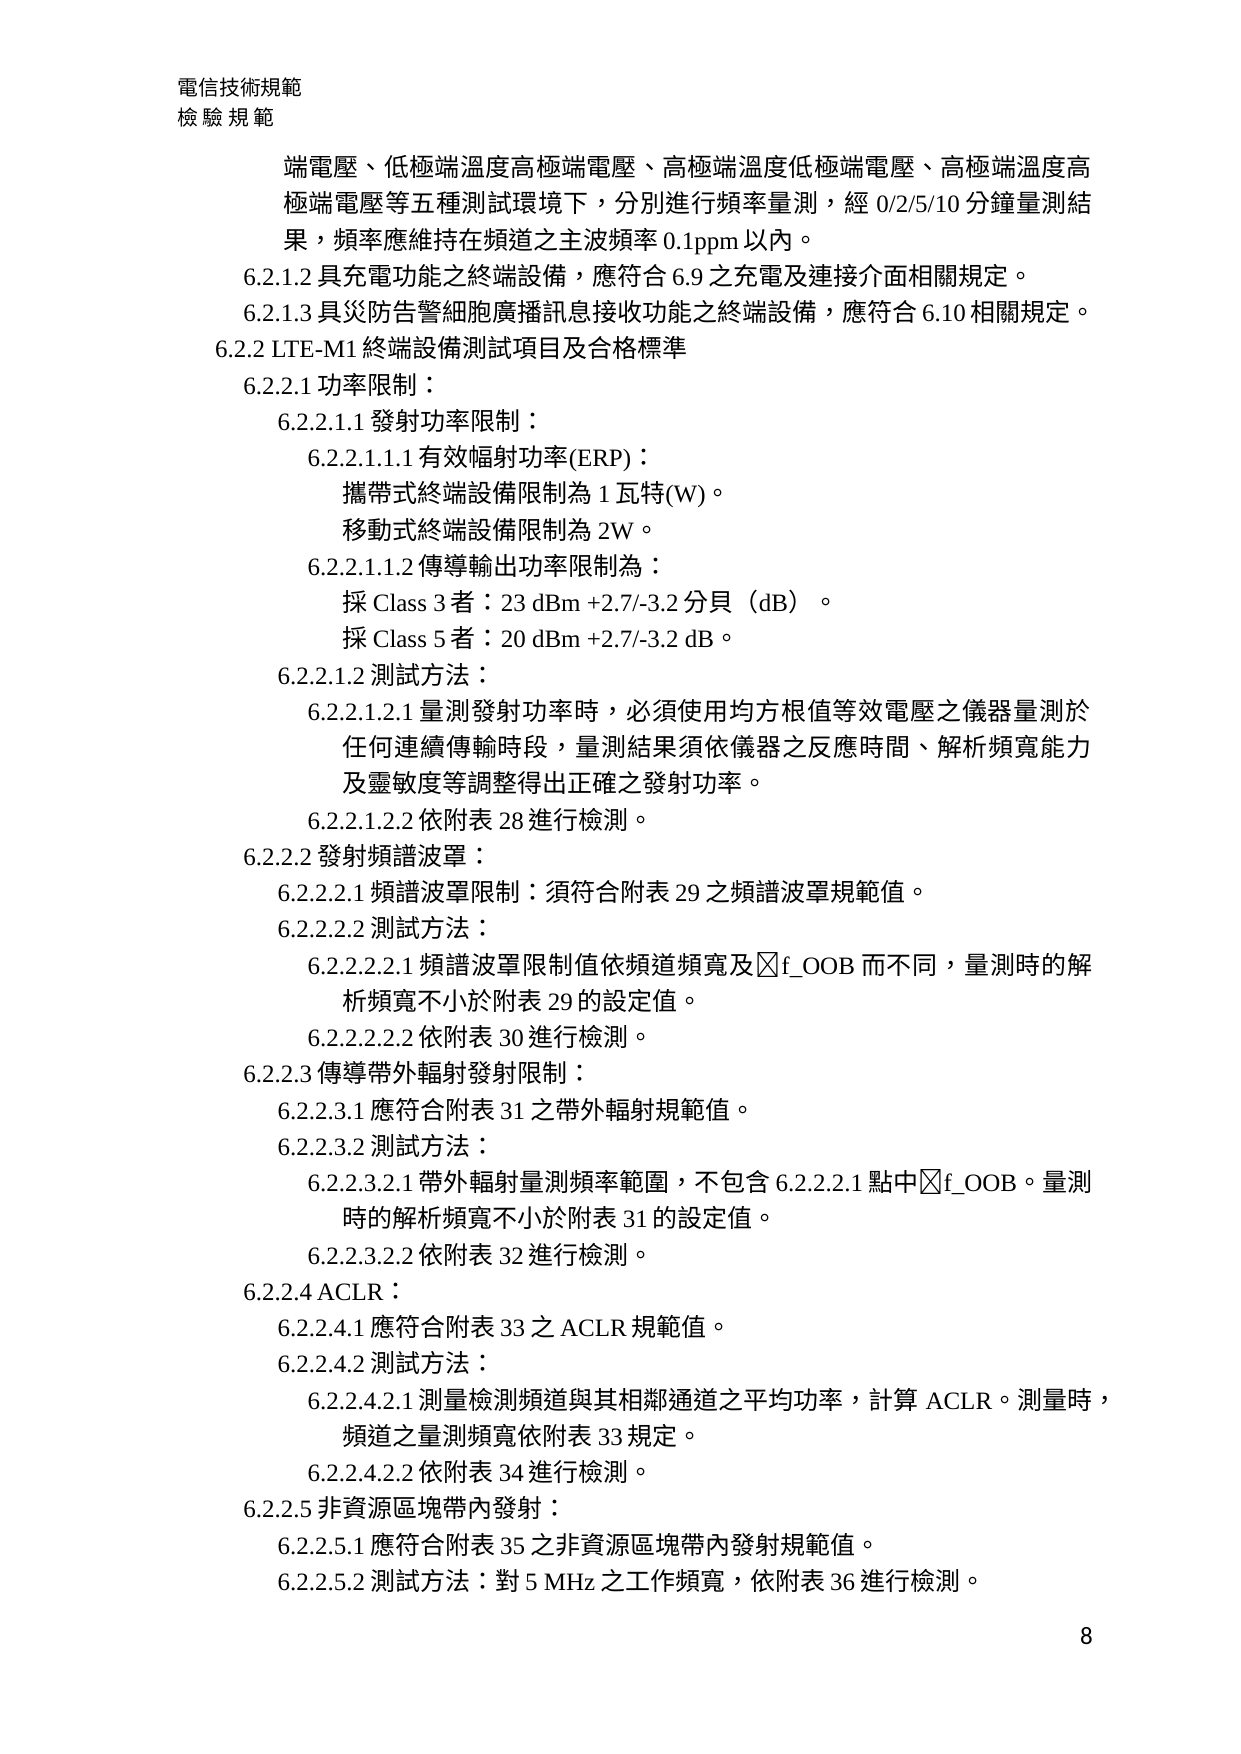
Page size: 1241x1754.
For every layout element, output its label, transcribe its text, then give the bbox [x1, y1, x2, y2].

text 6.2.1.3具災防告警細胞廣播訊息接收功能之終端設備，應符合6.10相關規定。 [243, 293, 1092, 329]
text 6.2.2.4.2.2依附表34進行檢測。 [307, 1453, 1092, 1489]
text 6.2.2.4.1應符合附表33之ACLR規範值。 [277, 1308, 1092, 1344]
text 6.2.2.2發射頻譜波罩： [243, 836, 1092, 873]
text 移動式終端設備限制為2W。 [343, 510, 1092, 546]
text 採Class 5者：20 dBm +2.7/-3.2 dB。 [343, 619, 1092, 655]
text 6.2.1.2具充電功能之終端設備，應符合6.9之充電及連接介面相關規定。 [243, 256, 1092, 293]
text 6.2.2.2.2.1頻譜波罩限制值依頻道頻寬及f_OOB而不同，量測時的解析頻寬不小於附表29的設定值。 [307, 945, 1092, 1018]
text 6.2.2.2.2.2依附表30進行檢測。 [307, 1018, 1092, 1054]
text 攜帶式終端設備限制為1瓦特(W)。 [343, 474, 1092, 510]
text 6.2.2.1.1.1有效幅射功率(ERP)： [307, 438, 1092, 474]
text 6.2.2.5.1應符合附表35之非資源區塊帶內發射規範值。 [277, 1525, 1092, 1561]
text 6.2.2.1.1.2傳導輸出功率限制為： [307, 546, 1092, 583]
text 6.2.2.4.2測試方法： [277, 1344, 1092, 1380]
text 6.2.2.1功率限制： [243, 365, 1092, 401]
text 6.2.2.1.2.2依附表28進行檢測。 [307, 800, 1092, 836]
text 採Class 3者：23 dBm +2.7/-3.2分貝（dB）。 [343, 583, 1092, 619]
text 6.2.2.3.1應符合附表31之帶外輻射規範值。 [277, 1090, 1092, 1126]
text 6.2.2.3.2.1帶外輻射量測頻率範圍，不包含6.2.2.2.1點中f_OOB。量測時的解析頻寬不小於附表31的設定值。 [307, 1163, 1092, 1235]
text 6.2.2.2.2測試方法： [277, 909, 1092, 945]
text 6.2.2.3.2測試方法： [277, 1126, 1092, 1163]
text 6.2.2.3.2.2依附表32進行檢測。 [307, 1235, 1092, 1271]
text 6.2.2.5非資源區塊帶內發射： [243, 1489, 1092, 1525]
text 6.2.2.1.2測試方法： [277, 655, 1092, 691]
text 6.2.2.4 ACLR： [243, 1271, 1092, 1308]
text 6.2.2.4.2.1測量檢測頻道與其相鄰通道之平均功率，計算ACLR。測量時，頻道之量測頻寬依附表33規定。 [307, 1380, 1092, 1453]
text 6.2.2.3傳導帶外輻射發射限制： [243, 1054, 1092, 1090]
text 6.2.2.2.1頻譜波罩限制：須符合附表29之頻譜波罩規範值。 [277, 873, 1092, 909]
text 6.2.2.1.2.1量測發射功率時，必須使用均方根值等效電壓之儀器量測於任何連續傳輸時段，量測結果須依儀器之反應時間、解析頻寬能力及靈敏度等調整得出正確之發射功率。 [307, 691, 1092, 800]
text 端電壓、低極端溫度高極端電壓、高極端溫度低極端電壓、高極端溫度高極端電壓等五種測試環境下，分別進行頻率量測，經0/2/5/10分鐘量測結果，頻率應維持在頻道之主波頻率0.1ppm以內。 [283, 148, 1092, 256]
text 6.2.2 LTE-M1終端設備測試項目及合格標準 [215, 329, 1092, 365]
text 6.2.2.1.1發射功率限制： [277, 401, 1092, 438]
text 6.2.2.5.2測試方法：對5 MHz之工作頻寬，依附表36進行檢測。 [277, 1561, 1092, 1598]
